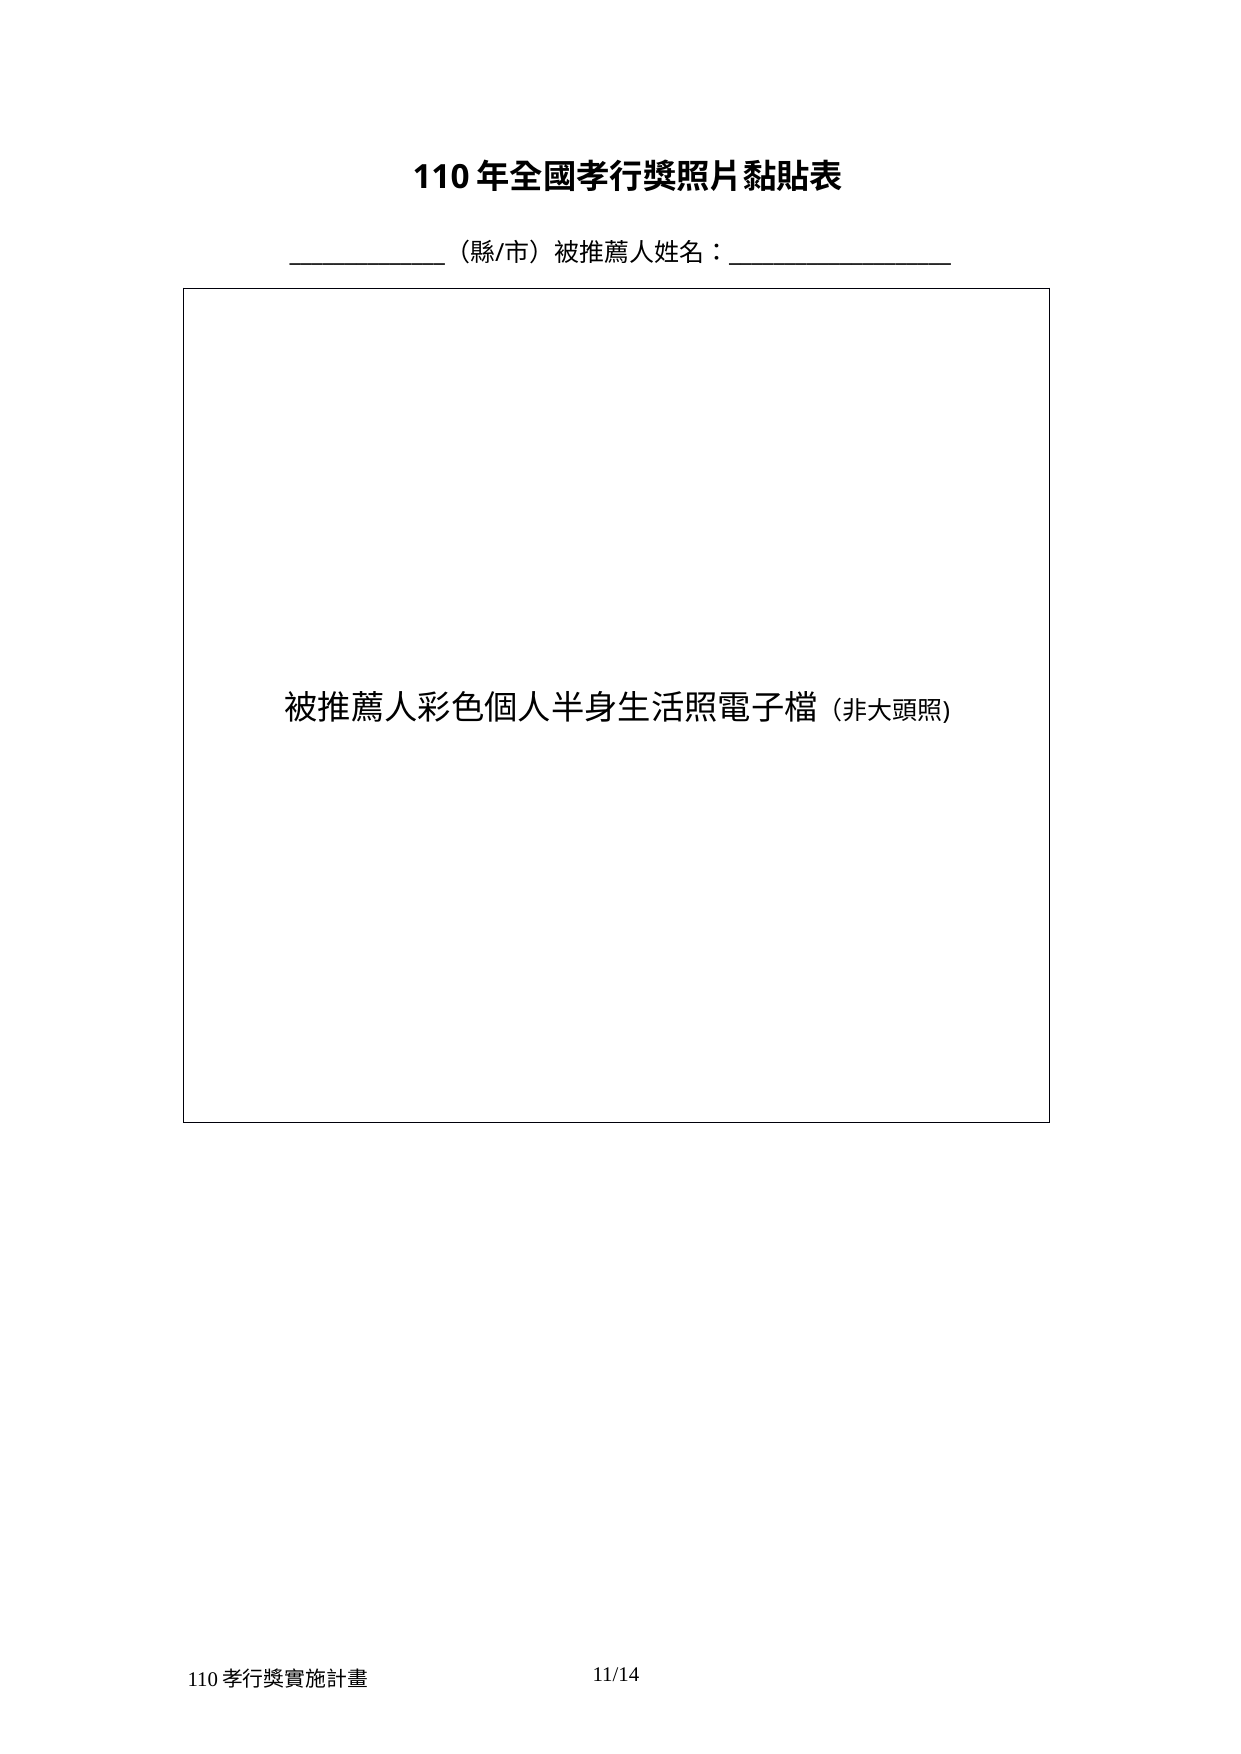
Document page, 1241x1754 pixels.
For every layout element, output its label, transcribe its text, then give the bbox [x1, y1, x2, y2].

text ______________（縣/市）被推薦人姓名：____________________ [187, 232, 1053, 269]
table_header 被推薦人彩色個人半身生活照電子檔（非大頭照) [184, 289, 1049, 1122]
text 110年全國孝行獎照片黏貼表 [202, 150, 1053, 198]
